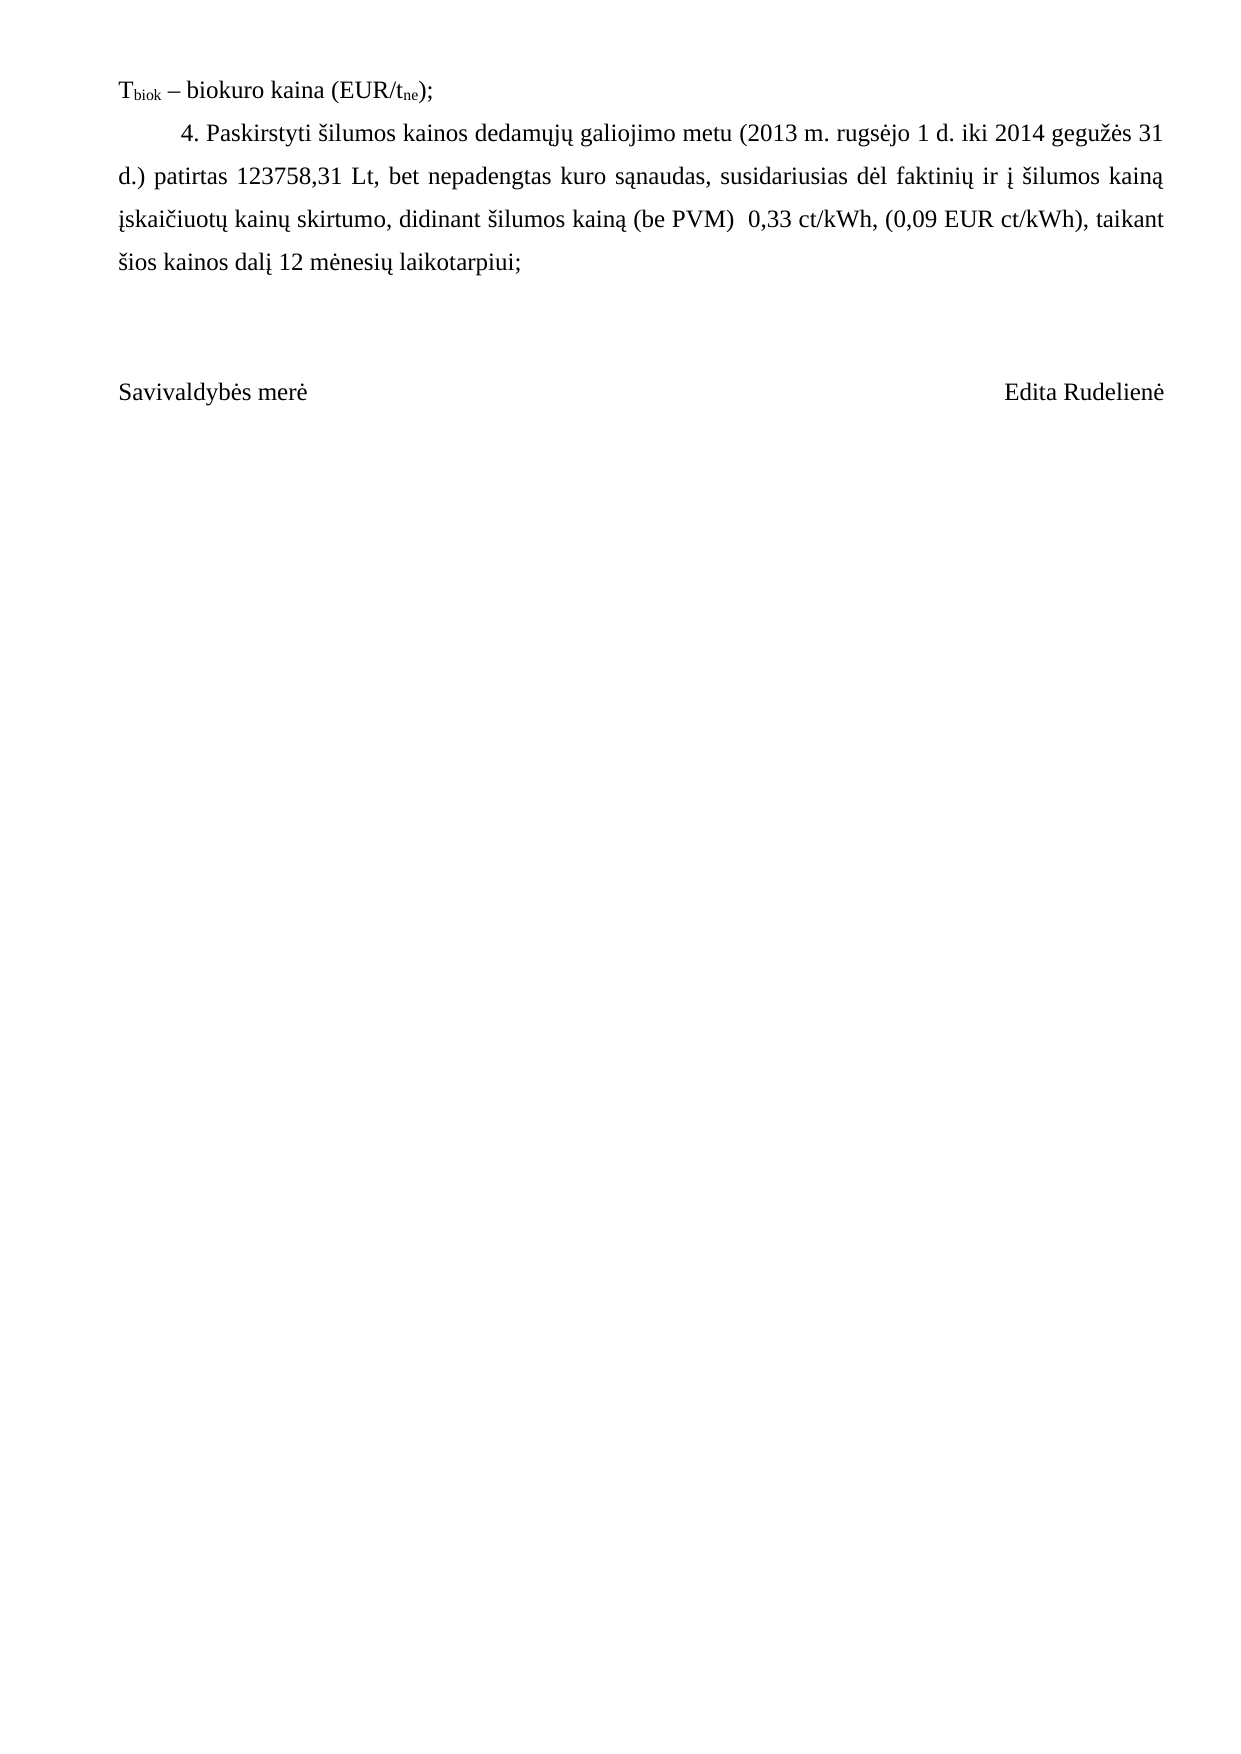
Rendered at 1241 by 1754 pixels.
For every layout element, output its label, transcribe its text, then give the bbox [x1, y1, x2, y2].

text Savivaldybės merė Edita Rudelienė [118, 377, 1165, 406]
text 4. Paskirstyti šilumos kainos dedamųjų galiojimo metu (2013 m. rugsėjo 1 d. iki 2014 gegužės 31 d.) patirtas 123758,31 Lt, bet nepadengtas kuro sąnaudas, susidariusias dėl faktinių ir į šilumos kainą įskaičiuotų kainų skirtumo, didinant šilumos kainą (be PVM) 0,33 ct/kWh, (0,09 EUR ct/kWh), taikant šios kainos dalį 12 mėnesių laikotarpiui; [118, 118, 1165, 276]
text Tbiok – biokuro kaina (EUR/tne); [118, 75, 1165, 104]
